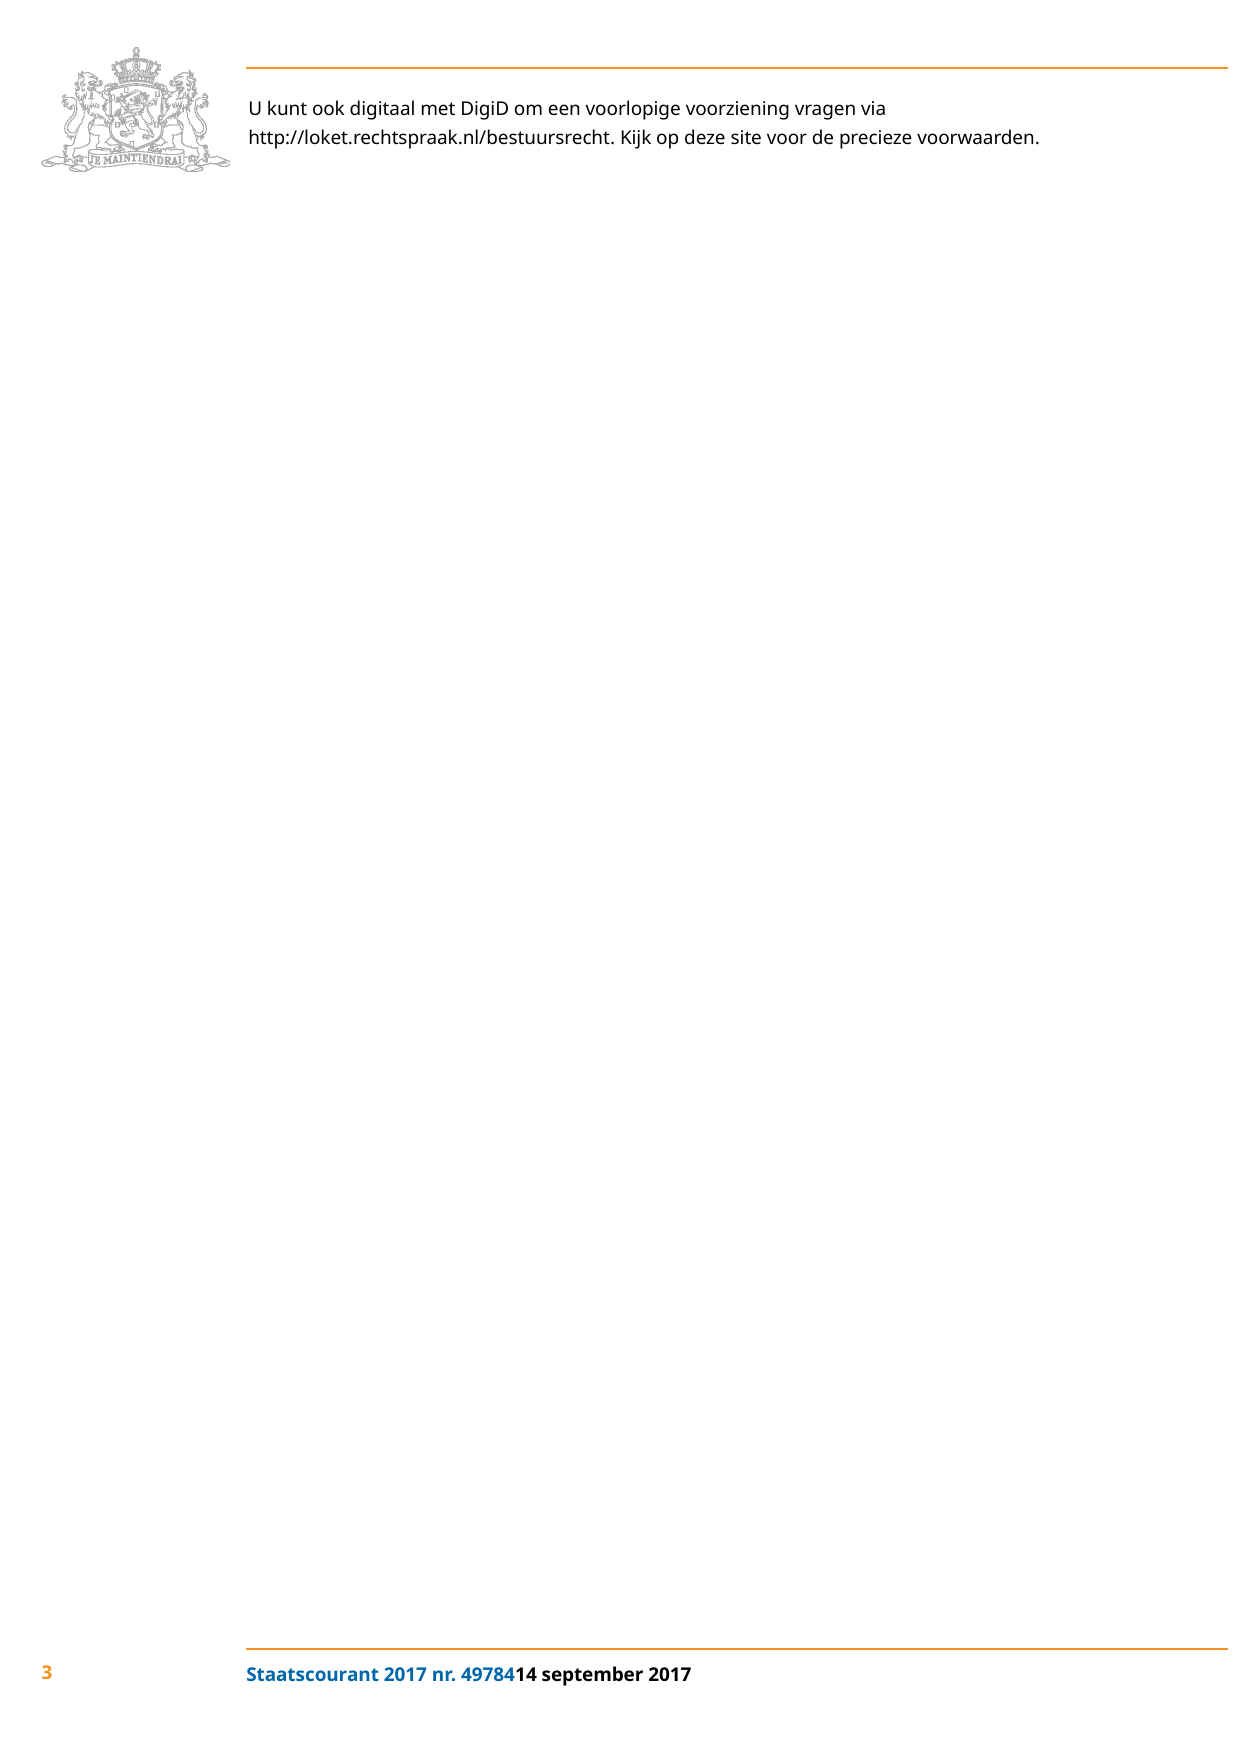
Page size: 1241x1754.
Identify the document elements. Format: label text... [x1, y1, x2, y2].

picture [41, 47, 231, 172]
text U kunt ook digitaal met DigiD om een voorlopige voorziening vragen via http://loket.rechtspraak.nl/bestuursrecht. Kijk op deze site voor de precieze voorwaarden. [248, 95, 1152, 150]
